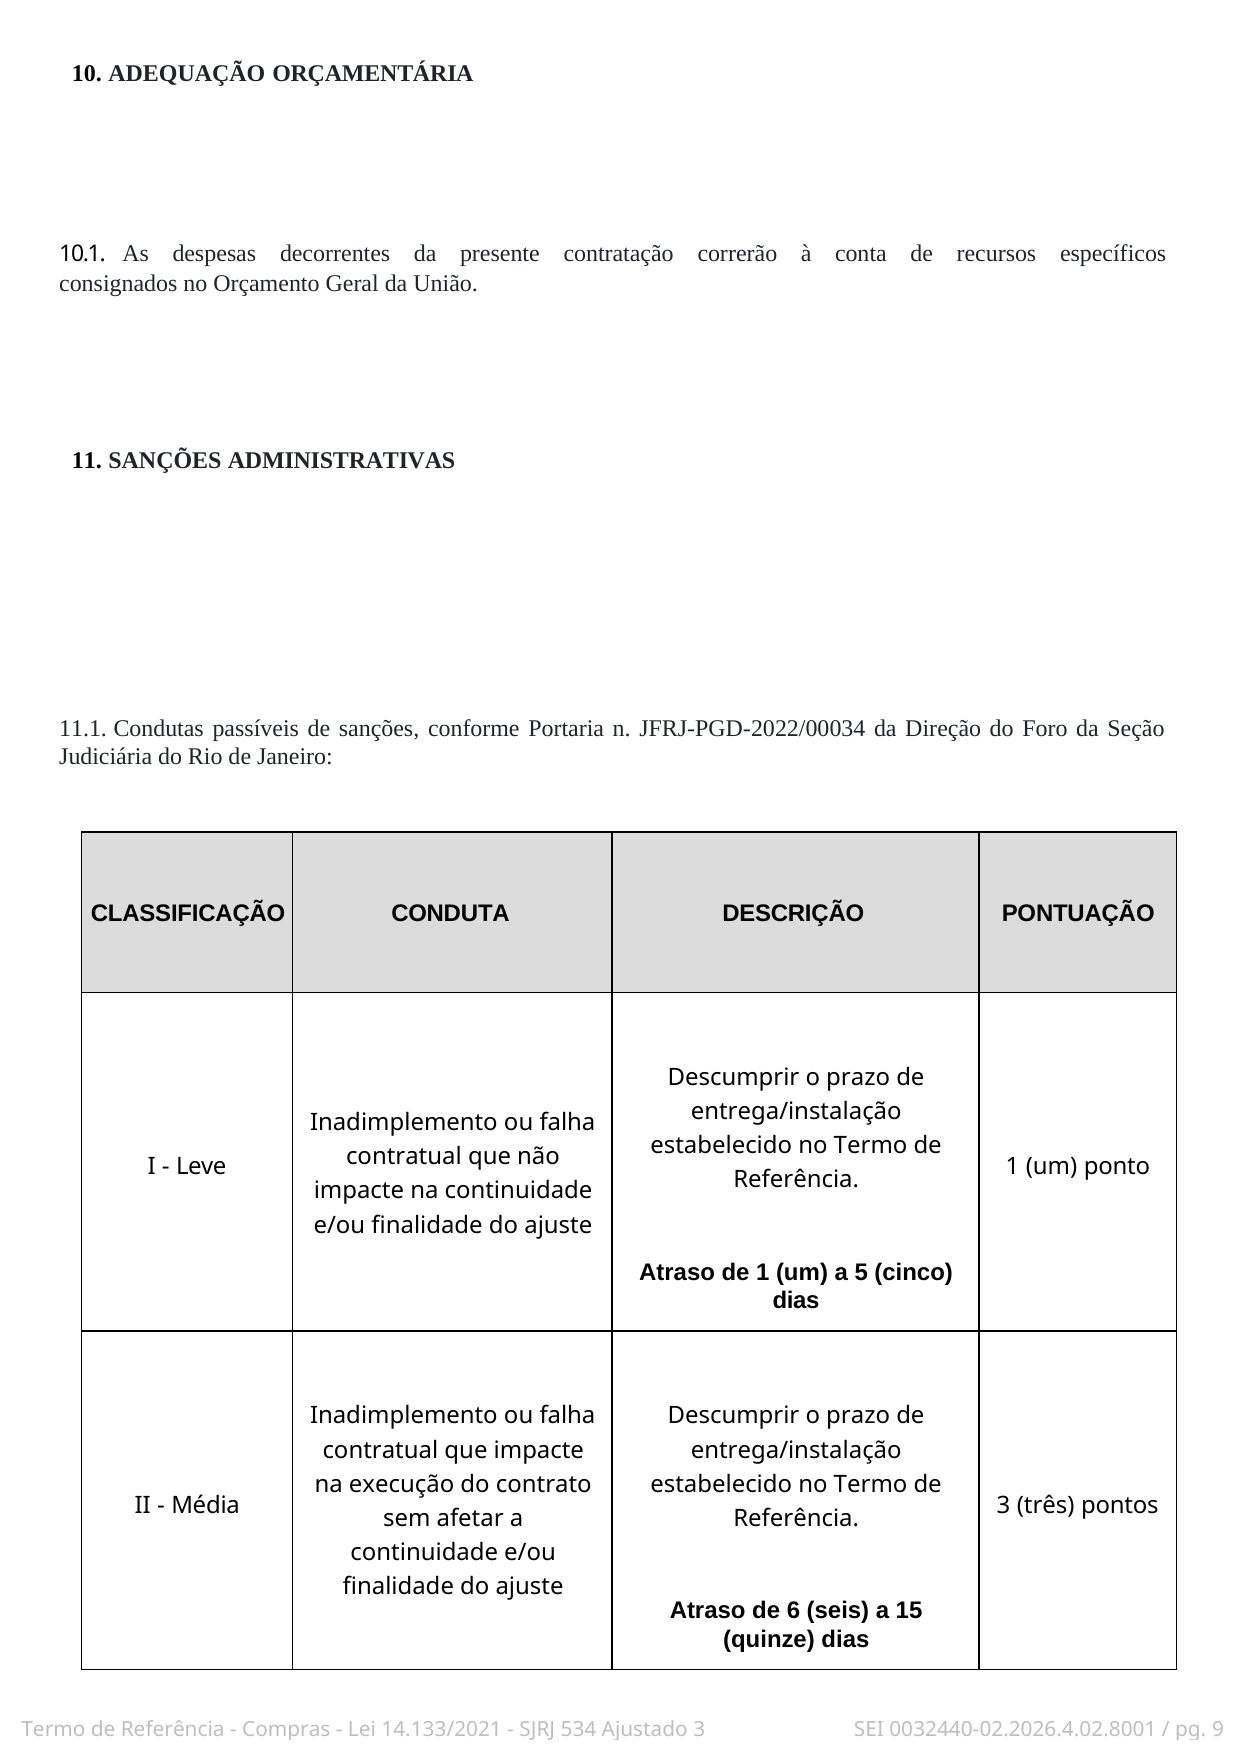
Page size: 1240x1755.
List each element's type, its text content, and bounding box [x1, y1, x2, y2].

list SANÇÕES ADMINISTRATIVAS [72, 447, 1195, 474]
table_cell Descumprir o prazo de entrega/instalação estabelecido no Termo de Referência. Atraso de 6 (seis) a 15 (quinze) dias [613, 1332, 978, 1669]
table_header PONTUAÇÃO [980, 833, 1176, 992]
table_cell Descumprir o prazo de entrega/instalação estabelecido no Termo de Referência. Atraso de 1 (um) a 5 (cinco) dias [613, 993, 978, 1330]
table_cell II - Média [82, 1332, 292, 1669]
list As despesas decorrentes da presente contratação correrão à conta de recursos específicos consignados no Orçamento Geral da União. [59, 237, 1167, 296]
table_cell Inadimplemento ou falha contratual que impacte na execução do contrato sem afetar a continuidade e/ou finalidade do ajuste [293, 1332, 611, 1669]
table_header DESCRIÇÃO [613, 833, 978, 992]
list ADEQUAÇÃO ORÇAMENTÁRIA [72, 59, 1195, 87]
table_cell I - Leve [82, 993, 292, 1330]
table_header CONDUTA [293, 833, 611, 992]
table_cell Inadimplemento ou falha contratual que não impacte na continuidade e/ou finalidade do ajuste [293, 993, 611, 1330]
table_header CLASSIFICAÇÃO [82, 833, 292, 992]
table_cell 3 (três) pontos [980, 1332, 1176, 1669]
table_cell 1 (um) ponto [980, 993, 1176, 1330]
list Condutas passíveis de sanções, conforme Portaria n. JFRJ-PGD-2022/00034 da Direção do Foro da Seção Judiciária do Rio de Janeiro: [59, 714, 1167, 769]
